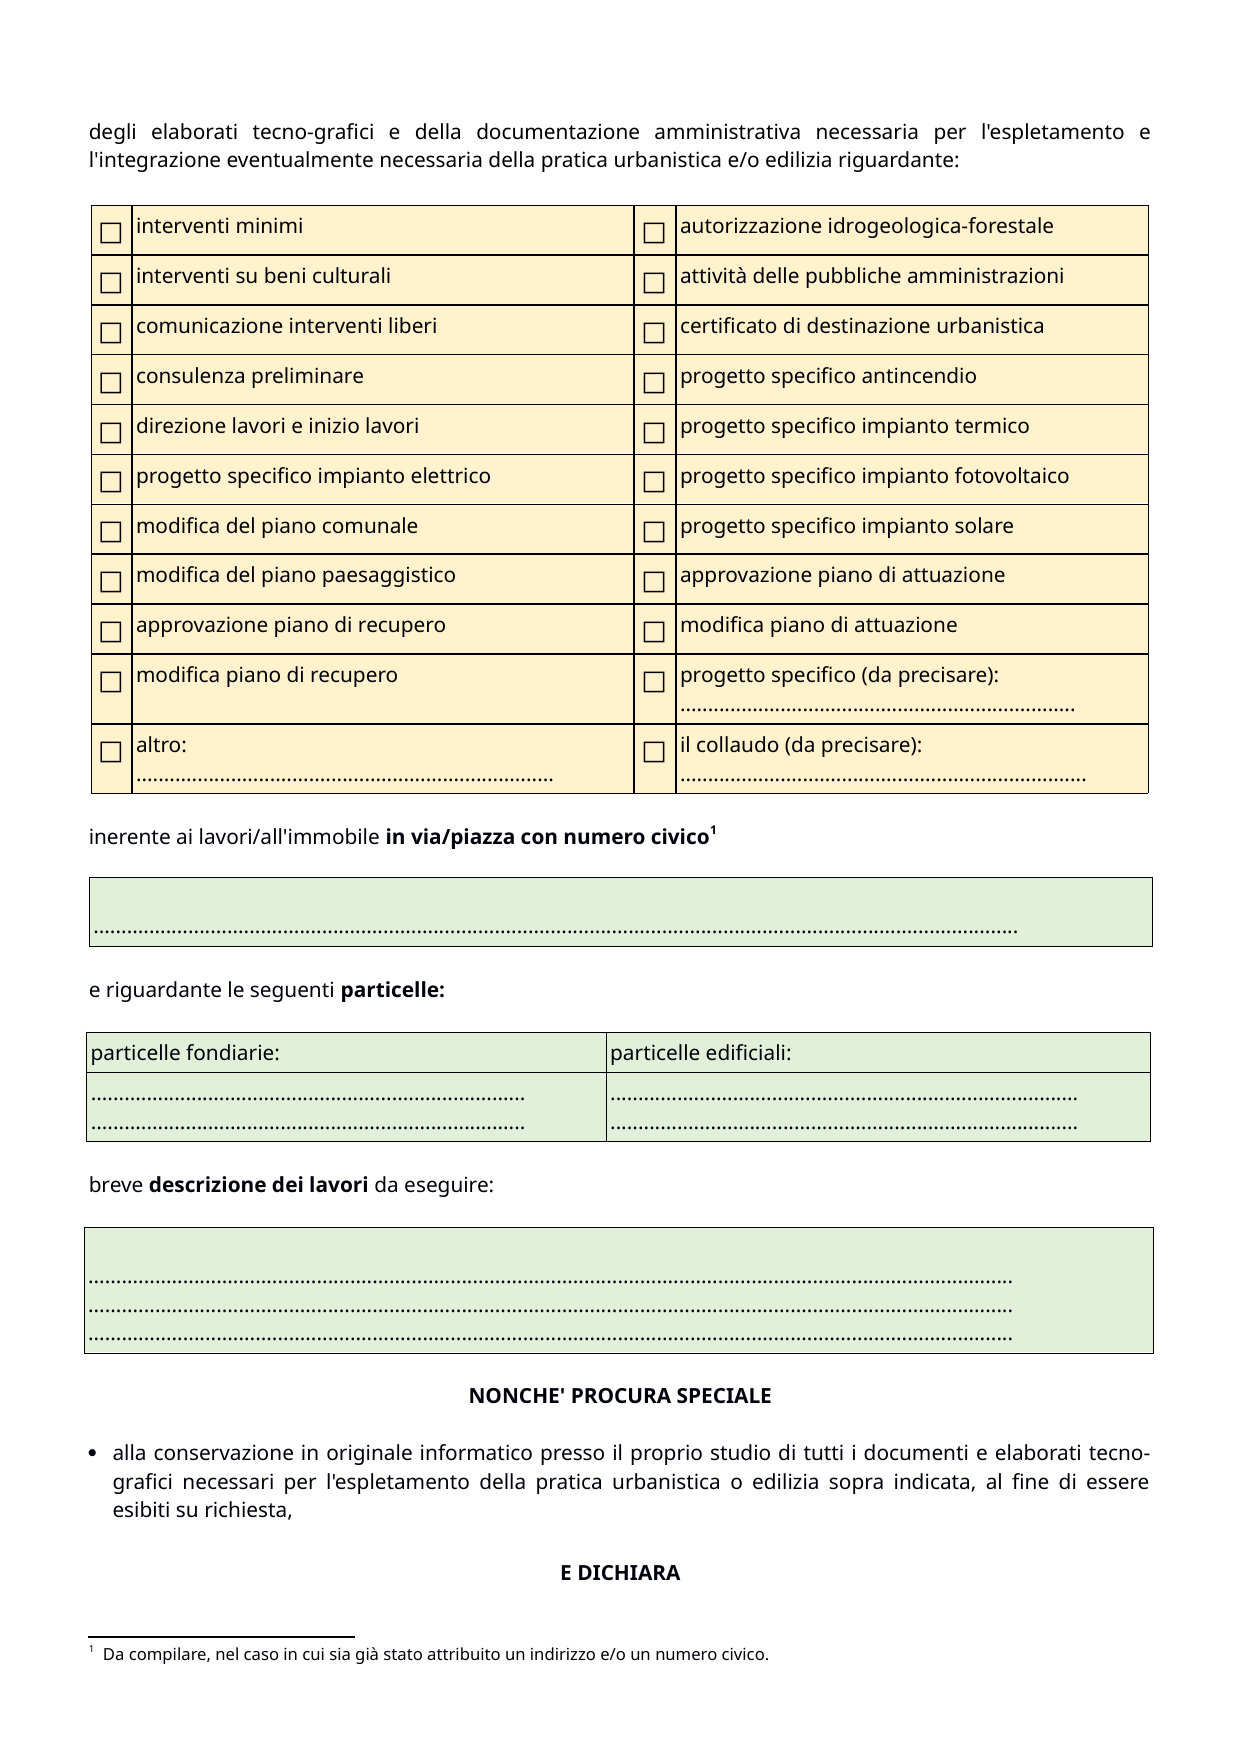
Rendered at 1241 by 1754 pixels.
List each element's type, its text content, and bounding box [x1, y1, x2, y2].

text NONCHE' PROCURA SPECIALE [88, 1381, 1152, 1410]
table_header □ [635, 206, 675, 254]
text breve descrizione dei lavori da eseguire: [88, 1170, 1152, 1198]
table_cell progetto specifico (da precisare): ....................................................................... [677, 655, 1148, 723]
table_cell □ [635, 555, 675, 603]
table_header interventi minimi [133, 206, 633, 254]
table_cell □ [92, 655, 131, 723]
table_cell certificato di destinazione urbanistica [677, 306, 1148, 354]
table_header ...................................................................................................................................................................... ...................................................................................................................................................................... ...................................................................................................................................................................... [85, 1228, 1153, 1352]
table_cell .................................................................................... .................................................................................... [607, 1073, 1150, 1141]
table_cell □ [92, 725, 131, 793]
table_cell □ [635, 405, 675, 453]
table_cell approvazione piano di recupero [133, 605, 633, 653]
table_cell interventi su beni culturali [133, 256, 633, 304]
text degli elaborati tecno-grafici e della documentazione amministrativa necessaria per l'espletamento e l'integrazione eventualmente necessaria della pratica urbanistica e/o edilizia riguardante: [88, 117, 1152, 174]
table_cell il collaudo (da precisare): ......................................................................... [677, 725, 1148, 793]
table_cell □ [92, 355, 131, 404]
table_header □ [92, 206, 131, 254]
table_cell □ [635, 306, 675, 354]
table_cell progetto specifico antincendio [677, 355, 1148, 404]
table_cell □ [92, 605, 131, 653]
table_cell modifica piano di recupero [133, 655, 633, 723]
list alla conservazione in originale informatico presso il proprio studio di tutti i documenti e elaborati tecno-grafici necessari per l'espletamento della pratica urbanistica o edilizia sopra indicata, al fine di essere esibiti su richiesta, [88, 1438, 1152, 1524]
list e riguardante le seguenti particelle: [88, 975, 1152, 1003]
table_header autorizzazione idrogeologica-forestale [677, 206, 1148, 254]
table_cell altro: ........................................................................... [133, 725, 633, 793]
table_cell progetto specifico impianto fotovoltaico [677, 455, 1148, 503]
table_cell progetto specifico impianto termico [677, 405, 1148, 453]
table_cell .............................................................................. .............................................................................. [87, 1073, 606, 1141]
table_cell □ [92, 505, 131, 553]
table_cell □ [92, 405, 131, 453]
table_cell modifica del piano paesaggistico [133, 555, 633, 603]
table_cell modifica piano di attuazione [677, 605, 1148, 653]
table_cell direzione lavori e inizio lavori [133, 405, 633, 453]
table_cell □ [635, 256, 675, 304]
table_cell progetto specifico impianto solare [677, 505, 1148, 553]
text Da compilare, nel caso in cui sia già stato attribuito un indirizzo e/o un numero civico. [88, 1643, 1152, 1665]
table_cell □ [635, 455, 675, 503]
table_header ...................................................................................................................................................................... [90, 878, 1152, 946]
table_cell progetto specifico impianto elettrico [133, 455, 633, 503]
table_cell approvazione piano di attuazione [677, 555, 1148, 603]
table_cell □ [92, 555, 131, 603]
table_cell □ [92, 306, 131, 354]
table_cell □ [635, 605, 675, 653]
table_cell consulenza preliminare [133, 355, 633, 404]
table_header particelle fondiarie: [87, 1033, 606, 1072]
text E DICHIARA [88, 1558, 1152, 1586]
table_cell □ [635, 725, 675, 793]
table_header particelle edificiali: [607, 1033, 1150, 1072]
table_cell comunicazione interventi liberi [133, 306, 633, 354]
table_cell attività delle pubbliche amministrazioni [677, 256, 1148, 304]
table_cell □ [92, 256, 131, 304]
table_cell □ [635, 505, 675, 553]
table_cell □ [92, 455, 131, 503]
table_cell modifica del piano comunale [133, 505, 633, 553]
table_cell □ [635, 355, 675, 404]
table_cell □ [635, 655, 675, 723]
text inerente ai lavori/all'immobile in via/piazza con numero civico [88, 822, 1152, 850]
